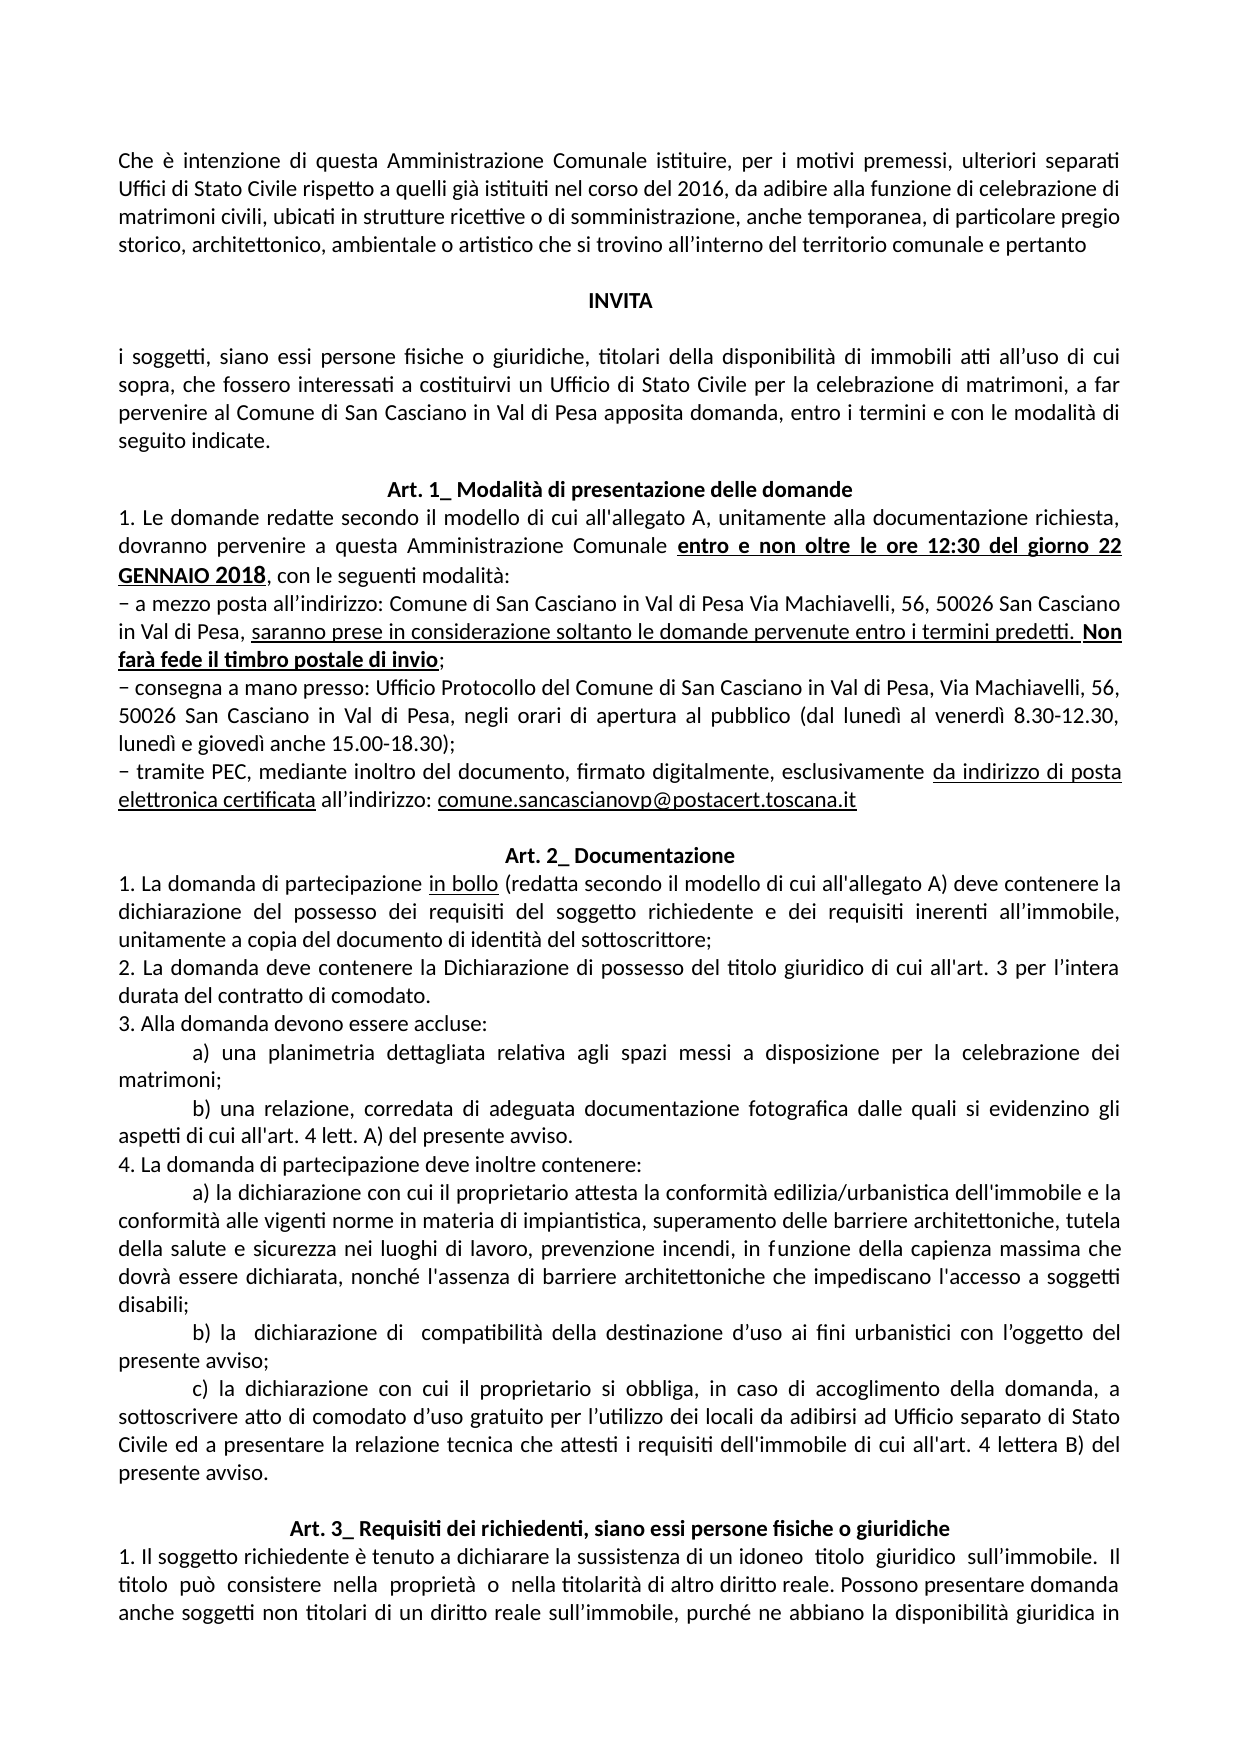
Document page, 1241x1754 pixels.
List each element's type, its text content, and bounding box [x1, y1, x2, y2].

text Art. 1_ Modalità di presentazione delle domande [118, 475, 1122, 503]
text i soggetti, siano essi persone fisiche o giuridiche, titolari della disponibilità di immobili atti all’uso di cui sopra, che fossero interessati a costituirvi un Ufficio di Stato Civile per la celebrazione di matrimoni, a far pervenire al Comune di San Casciano in Val di Pesa apposita domanda, entro i termini e con le modalità di seguito indicate. [118, 342, 1122, 454]
text − tramite PEC, mediante inoltro del documento, firmato digitalmente, esclusivamente da indirizzo di posta elettronica certificata all’indirizzo: comune.sancascianovp@postacert.toscana.it [118, 757, 1122, 813]
text Art. 3_ Requisiti dei richiedenti, siano essi persone fisiche o giuridiche [118, 1514, 1122, 1542]
text b) la dichiarazione di compatibilità della destinazione d’uso ai fini urbanistici con l’oggetto del presente avviso; [118, 1318, 1122, 1374]
text a) la dichiarazione con cui il proprietario attesta la conformità edilizia/urbanistica dell'immobile e la conformità alle vigenti norme in materia di impiantistica, superamento delle barriere architettoniche, tutela della salute e sicurezza nei luoghi di lavoro, prevenzione incendi, in funzione della capienza massima che dovrà essere dichiarata, nonché l'assenza di barriere architettoniche che impediscano l'accesso a soggetti disabili; [118, 1178, 1122, 1318]
text − consegna a mano presso: Ufficio Protocollo del Comune di San Casciano in Val di Pesa, Via Machiavelli, 56, 50026 San Casciano in Val di Pesa, negli orari di apertura al pubblico (dal lunedì al venerdì 8.30-12.30, lunedì e giovedì anche 15.00-18.30); [118, 673, 1122, 757]
text 1. La domanda di partecipazione in bollo (redatta secondo il modello di cui all'allegato A) deve contenere la dichiarazione del possesso dei requisiti del soggetto richiedente e dei requisiti inerenti all’immobile, unitamente a copia del documento di identità del sottoscrittore; [118, 869, 1122, 953]
text 2. La domanda deve contenere la Dichiarazione di possesso del titolo giuridico di cui all'art. 3 per l’intera durata del contratto di comodato. [118, 953, 1122, 1009]
text 1. Il soggetto richiedente è tenuto a dichiarare la sussistenza di un idoneo titolo giuridico sull’immobile. Il titolo può consistere nella proprietà o nella titolarità di altro diritto reale. Possono presentare domanda anche soggetti non titolari di un diritto reale sull’immobile, purché ne abbiano la disponibilità giuridica in [118, 1542, 1122, 1626]
text Art. 2_ Documentazione [118, 841, 1122, 869]
text a) una planimetria dettagliata relativa agli spazi messi a disposizione per la celebrazione dei matrimoni; [118, 1038, 1122, 1094]
text Che è intenzione di questa Amministrazione Comunale istituire, per i motivi premessi, ulteriori separati Uffici di Stato Civile rispetto a quelli già istituiti nel corso del 2016, da adibire alla funzione di celebrazione di matrimoni civili, ubicati in strutture ricettive o di somministrazione, anche temporanea, di particolare pregio storico, architettonico, ambientale o artistico che si trovino all’interno del territorio comunale e pertanto [118, 146, 1122, 258]
text c) la dichiarazione con cui il proprietario si obbliga, in caso di accoglimento della domanda, a sottoscrivere atto di comodato d’uso gratuito per l’utilizzo dei locali da adibirsi ad Ufficio separato di Stato Civile ed a presentare la relazione tecnica che attesti i requisiti dell'immobile di cui all'art. 4 lettera B) del presente avviso. [118, 1374, 1122, 1486]
text INVITA [118, 286, 1122, 314]
text 3. Alla domanda devono essere accluse: [118, 1009, 1122, 1038]
text b) una relazione, corredata di adeguata documentazione fotografica dalle quali si evidenzino gli aspetti di cui all'art. 4 lett. A) del presente avviso. [118, 1094, 1122, 1150]
text 1. Le domande redatte secondo il modello di cui all'allegato A, unitamente alla documentazione richiesta, dovranno pervenire a questa Amministrazione Comunale entro e non oltre le ore 12:30 del giorno 22 GENNAIO 2018, con le seguenti modalità: [118, 503, 1122, 589]
text 4. La domanda di partecipazione deve inoltre contenere: [118, 1150, 1122, 1178]
text − a mezzo posta all’indirizzo: Comune di San Casciano in Val di Pesa Via Machiavelli, 56, 50026 San Casciano in Val di Pesa, saranno prese in considerazione soltanto le domande pervenute entro i termini predetti. Non farà fede il timbro postale di invio; [118, 589, 1122, 673]
